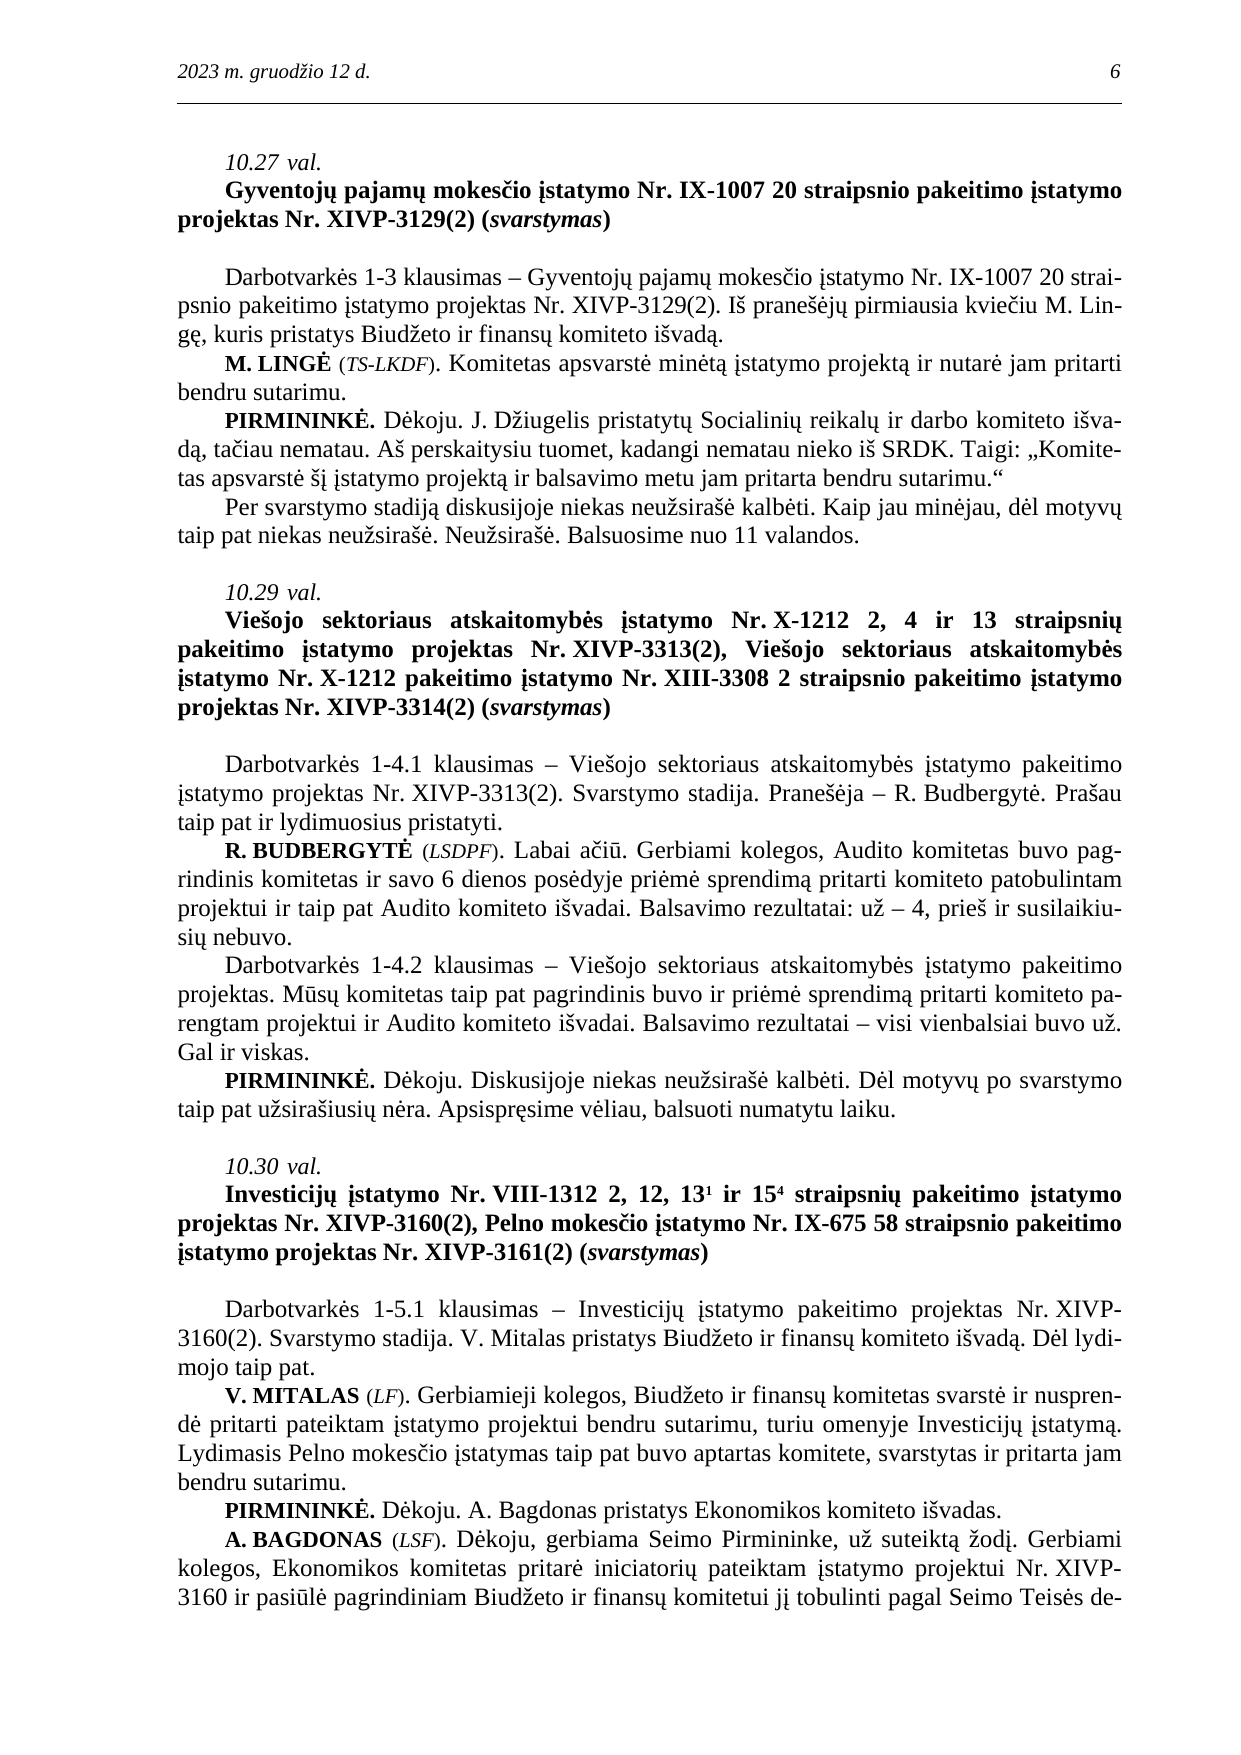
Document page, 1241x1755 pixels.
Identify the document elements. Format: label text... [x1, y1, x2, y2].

text 10.30 val. [224, 1152, 1122, 1179]
text Dar­bo­tvarkės 1-4.1 klau­si­mas – Vie­šo­jo sek­to­riaus at­skai­to­my­bės įsta­ty­mo pa­kei­ti­mo įsta­ty­mo pro­jek­tas Nr. XIVP-3313(2). Svars­ty­mo sta­di­ja. Pra­ne­šė­ja – R. Bud­ber­gy­tė. Pra­šau taip pat ir ly­di­muo­sius pri­sta­ty­ti. [177, 749, 1122, 835]
text M. LINGĖ (TS-LKDF). Ko­mi­te­tas ap­svars­tė mi­nė­tą įsta­ty­mo pro­jek­tą ir nu­ta­rė jam pri­tar­ti ben­dru su­ta­ri­mu. [177, 348, 1122, 405]
text Dar­bo­tvarkės 1-4.2 klau­si­mas – Vie­šo­jo sek­to­riaus at­skai­to­my­bės įsta­ty­mo pa­kei­ti­mo pro­jek­tas. Mū­sų ko­mi­te­tas taip pat pa­grin­di­nis bu­vo ir pri­ėmė spren­di­mą pri­tar­ti ko­mi­te­to pa­reng­tam pro­jek­tui ir Au­di­to ko­mi­te­to iš­va­dai. Bal­sa­vi­mo re­zul­ta­tai – vi­si vien­bal­siai bu­vo už. Gal ir vis­kas. [177, 950, 1122, 1065]
text R. BUDBERGYTĖ (LSDPF). La­bai ačiū. Ger­bia­mi ko­le­gos, Au­di­to ko­mi­te­tas bu­vo pa­g­rin­di­nis ko­mi­te­tas ir sa­vo 6 die­nos po­sė­dy­je pri­ėmė spren­di­mą pri­tar­ti ko­mi­te­to pa­to­bu­lin­tam pro­jek­tui ir taip pat Au­di­to ko­mi­te­to iš­va­dai. Bal­sa­vi­mo re­zul­ta­tai: už – 4, prieš ir su­si­lai­kiu­sių ne­bu­vo. [177, 835, 1122, 950]
text Gy­ven­to­jų pa­ja­mų mo­kes­čio įsta­ty­mo Nr. IX-1007 20 straips­nio pa­kei­ti­mo įsta­ty­mo pro­jek­tas Nr. XIVP-3129(2) (svars­ty­mas) [177, 175, 1122, 233]
text Dar­bo­tvarkės 1-3 klau­si­mas – Gy­ven­to­jų pa­ja­mų mo­kes­čio įsta­ty­mo Nr. IX-1007 20 strai­ps­nio pa­kei­ti­mo įsta­ty­mo pro­jek­tas Nr. XIVP-3129(2). Iš pra­ne­šė­jų pir­miau­sia kvie­čiu M. Lin­gę, ku­ris pri­sta­tys Biu­dže­to ir fi­nan­sų ko­mi­te­to iš­va­dą. [177, 262, 1122, 348]
text Vie­šo­jo sek­to­riaus at­skai­to­my­bės įsta­ty­mo Nr. X-1212 2, 4 ir 13 straips­nių pakeitimo įsta­ty­mo pro­jek­tas Nr. XIVP-3313(2), Vie­šo­jo sek­to­riaus at­skai­to­my­bės įstaty­mo Nr. X-1212 pa­kei­ti­mo įsta­ty­mo Nr. XIII-3308 2 straips­nio pa­kei­ti­mo įsta­ty­mo pro­jek­tas Nr. XIVP-3314(2) (svars­ty­mas) [177, 605, 1122, 720]
text In­ves­ti­ci­jų įsta­ty­mo Nr. VIII-1312 2, 12, 131 ir 154 straips­nių pa­kei­ti­mo įsta­ty­mo pro­jek­tas Nr. XIVP-3160(2), Pel­no mo­kes­čio įsta­ty­mo Nr. IX-675 58 straips­nio pa­kei­ti­mo įsta­ty­mo pro­jek­tas Nr. XIVP-3161(2) (svars­ty­mas) [177, 1179, 1122, 1266]
text V. MITALAS (LF). Ger­bia­mie­ji ko­le­gos, Biu­dže­to ir fi­nan­sų ko­mi­te­tas svars­tė ir nu­spren­dė pri­tar­ti pa­teik­tam įsta­ty­mo pro­jek­tui ben­dru su­ta­ri­mu, tu­riu ome­ny­je In­ves­ti­ci­jų įsta­ty­mą. Ly­di­ma­sis Pel­no mo­kes­čio įsta­ty­mas taip pat bu­vo ap­tar­tas ko­mi­te­te, svars­ty­tas ir pri­tar­ta jam ben­dru su­ta­ri­mu. [177, 1381, 1122, 1496]
text Dar­bo­tvarkės 1-5.1 klau­si­mas – In­ves­ti­ci­jų įsta­ty­mo pa­kei­ti­mo pro­jek­tas Nr. XIVP-3160(2). Svars­ty­mo sta­di­ja. V. Mi­ta­las pri­sta­tys Biu­dže­to ir fi­nan­sų ko­mi­te­to iš­va­dą. Dėl ly­di­mo­jo taip pat. [177, 1294, 1122, 1381]
text A. BAGDONAS (LSF). Dė­ko­ju, ger­bia­ma Sei­mo Pir­mi­nin­ke, už su­teik­tą žo­dį. Ger­bia­mi ko­le­gos, Eko­no­mi­kos ko­mi­te­tas pri­ta­rė ini­cia­to­rių pa­teik­tam įsta­ty­mo pro­jek­tui Nr. XIVP-3160 ir pa­siū­lė pa­grin­di­niam Biu­dže­to ir fi­nan­sų ko­mi­te­tui jį to­bu­lin­ti pa­gal Sei­mo Tei­sės de­ [177, 1524, 1122, 1611]
text PIRMININKĖ. Dė­ko­ju. Dis­ku­si­jo­je nie­kas ne­už­si­ra­šė kal­bė­ti. Dėl mo­ty­vų po svars­ty­mo taip pat už­si­ra­šiu­sių nė­ra. Ap­si­sprę­si­me vė­liau, bal­suo­ti nu­ma­ty­tu lai­ku. [177, 1065, 1122, 1123]
text PIRMININKĖ. Dė­ko­ju. A. Bag­do­nas pri­sta­tys Eko­no­mi­kos ko­mi­te­to iš­va­das. [177, 1496, 1122, 1524]
text PIRMININKĖ. Dė­ko­ju. J. Džiu­ge­lis pri­sta­ty­tų So­cia­li­nių rei­ka­lų ir dar­bo ko­mi­te­to iš­va­dą, ta­čiau ne­ma­tau. Aš per­skai­ty­siu tuo­met, ka­dan­gi ne­ma­tau nie­ko iš SRDK. Tai­gi: „Ko­mi­te­tas ap­svars­tė šį įsta­ty­mo pro­jek­tą ir bal­sa­vi­mo me­tu jam pri­tar­ta ben­dru su­ta­ri­mu.“ [177, 405, 1122, 492]
text 10.29 val. [224, 578, 1122, 605]
text 10.27 val. [224, 148, 1122, 175]
text Per svars­ty­mo sta­di­ją dis­ku­si­jo­je nie­kas ne­už­si­ra­šė kal­bė­ti. Kaip jau mi­nė­jau, dėl mo­ty­vų taip pat nie­kas ne­už­si­ra­šė. Ne­už­si­ra­šė. Bal­suo­si­me nuo 11 va­lan­dos. [177, 492, 1122, 549]
